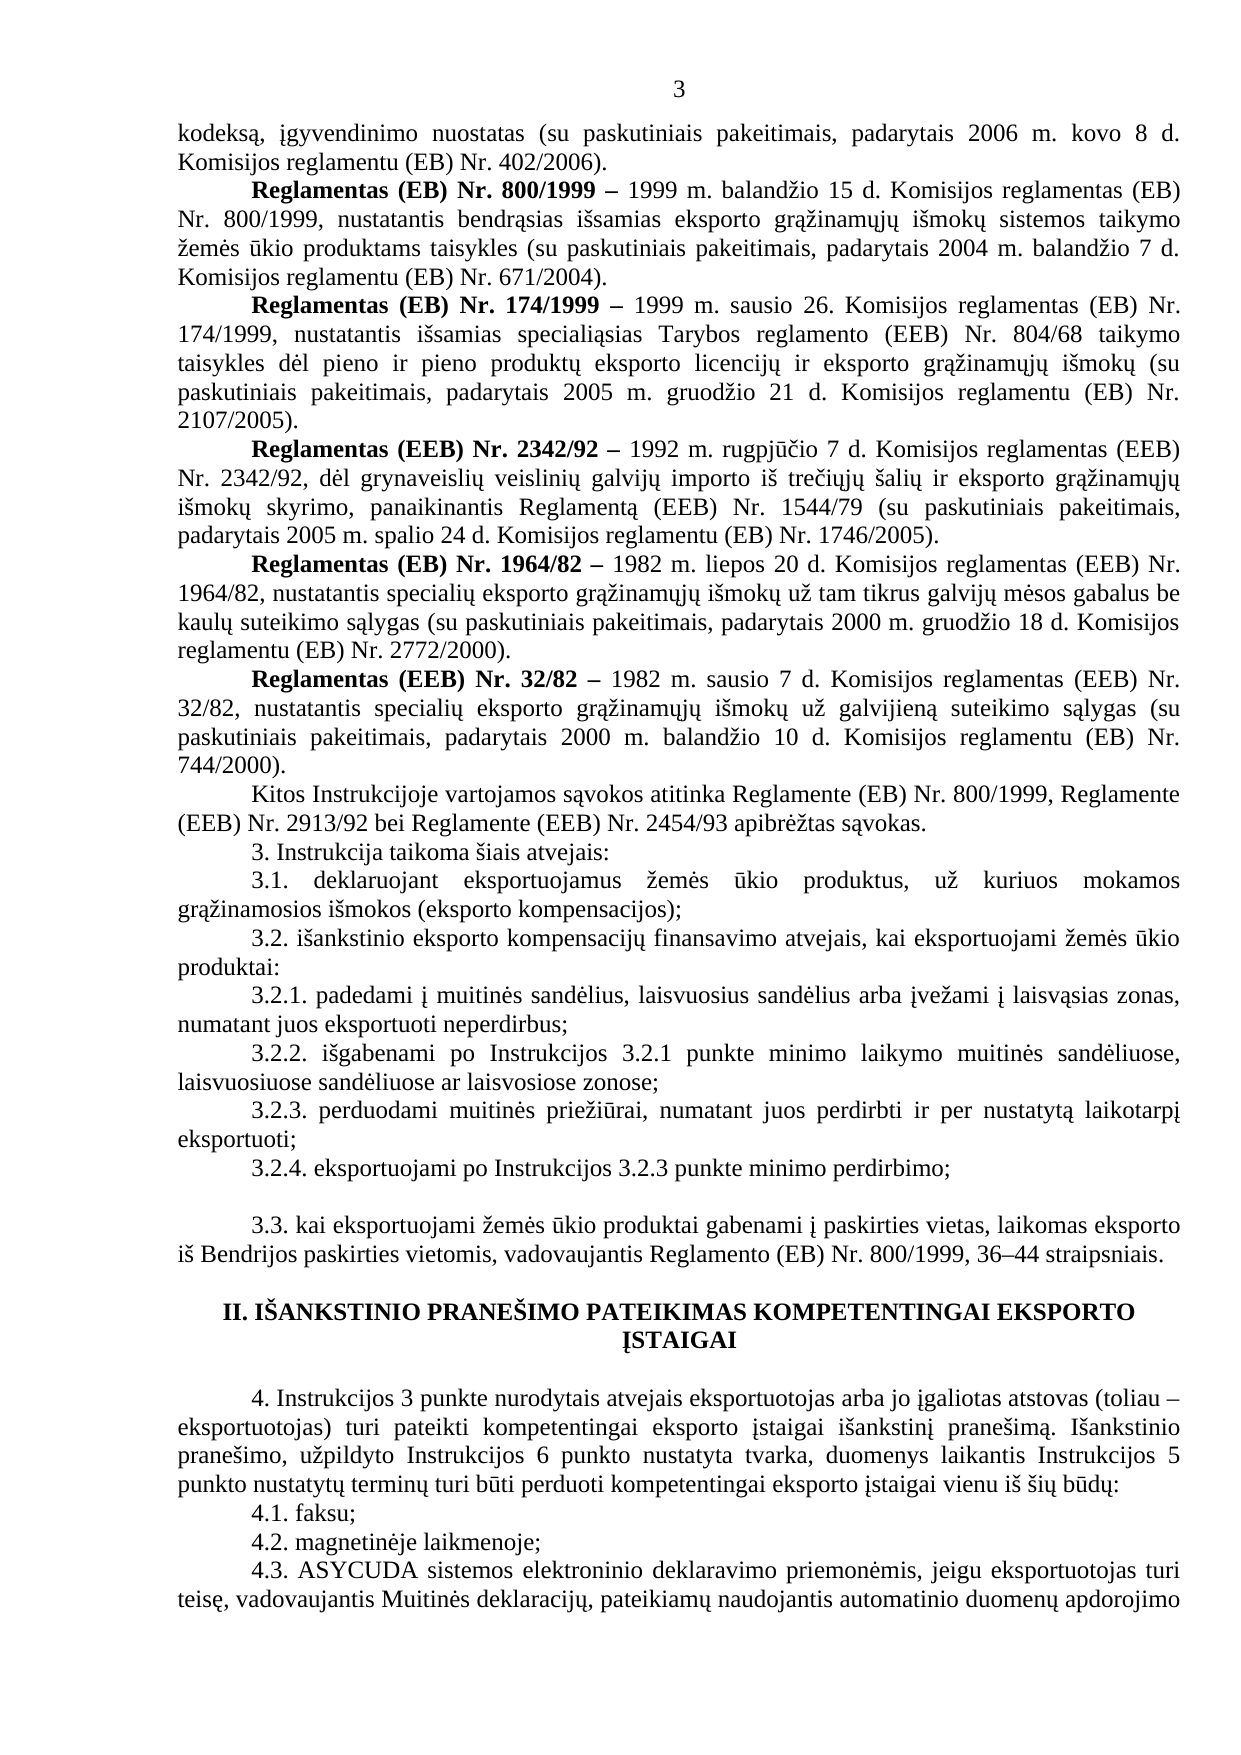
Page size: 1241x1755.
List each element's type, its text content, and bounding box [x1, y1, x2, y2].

text Reglamentas (EB) Nr. 800/1999 – 1999 m. balandžio 15 d. Komisijos reglamentas (EB) Nr. 800/1999, nustatantis bendrąsias išsamias eksporto grąžinamųjų išmokų sistemos taikymo žemės ūkio produktams taisykles (su paskutiniais pakeitimais, padarytais 2004 m. balandžio 7 d. Komisijos reglamentu (EB) Nr. 671/2004). [177, 176, 1181, 291]
text 4.1. faksu; [177, 1498, 1181, 1527]
text Reglamentas (EEB) Nr. 2342/92 – 1992 m. rugpjūčio 7 d. Komisijos reglamentas (EEB) Nr. 2342/92, dėl grynaveislių veislinių galvijų importo iš trečiųjų šalių ir eksporto grąžinamųjų išmokų skyrimo, panaikinantis Reglamentą (EEB) Nr. 1544/79 (su paskutiniais pakeitimais, padarytais 2005 m. spalio 24 d. Komisijos reglamentu (EB) Nr. 1746/2005). [177, 434, 1181, 549]
text kodeksą, įgyvendinimo nuostatas (su paskutiniais pakeitimais, padarytais 2006 m. kovo 8 d. Komisijos reglamentu (EB) Nr. 402/2006). [177, 118, 1181, 176]
text 4.2. magnetinėje laikmenoje; [177, 1527, 1181, 1556]
text Reglamentas (EB) Nr. 1964/82 – 1982 m. liepos 20 d. Komisijos reglamentas (EEB) Nr. 1964/82, nustatantis specialių eksporto grąžinamųjų išmokų už tam tikrus galvijų mėsos gabalus be kaulų suteikimo sąlygas (su paskutiniais pakeitimais, padarytais 2000 m. gruodžio 18 d. Komisijos reglamentu (EB) Nr. 2772/2000). [177, 549, 1181, 664]
text 3.2. išankstinio eksporto kompensacijų finansavimo atvejais, kai eksportuojami žemės ūkio produktai: [177, 923, 1181, 981]
text 3.2.1. padedami į muitinės sandėlius, laisvuosius sandėlius arba įvežami į laisvąsias zonas, numatant juos eksportuoti neperdirbus; [177, 981, 1181, 1038]
text 3. Instrukcija taikoma šiais atvejais: [177, 837, 1181, 866]
text 4.3. ASYCUDA sistemos elektroninio deklaravimo priemonėmis, jeigu eksportuotojas turi teisę, vadovaujantis Muitinės deklaracijų, pateikiamų naudojantis automatinio duomenų apdorojimo [177, 1556, 1181, 1613]
text II. IŠANKSTINIO PRANEŠIMO PATEIKIMAS KOMPETENTINGAI EKSPORTO ĮSTAIGAI [177, 1297, 1181, 1354]
text Reglamentas (EB) Nr. 174/1999 – 1999 m. sausio 26. Komisijos reglamentas (EB) Nr. 174/1999, nustatantis išsamias specialiąsias Tarybos reglamento (EEB) Nr. 804/68 taikymo taisykles dėl pieno ir pieno produktų eksporto licencijų ir eksporto grąžinamųjų išmokų (su paskutiniais pakeitimais, padarytais 2005 m. gruodžio 21 d. Komisijos reglamentu (EB) Nr. 2107/2005). [177, 291, 1181, 434]
text 3.2.3. perduodami muitinės priežiūrai, numatant juos perdirbti ir per nustatytą laikotarpį eksportuoti; [177, 1096, 1181, 1153]
text 3.3. kai eksportuojami žemės ūkio produktai gabenami į paskirties vietas, laikomas eksporto iš Bendrijos paskirties vietomis, vadovaujantis Reglamento (EB) Nr. 800/1999, 36–44 straipsniais. [177, 1211, 1181, 1268]
text Kitos Instrukcijoje vartojamos sąvokos atitinka Reglamente (EB) Nr. 800/1999, Reglamente (EEB) Nr. 2913/92 bei Reglamente (EEB) Nr. 2454/93 apibrėžtas sąvokas. [177, 779, 1181, 837]
text 4. Instrukcijos 3 punkte nurodytais atvejais eksportuotojas arba jo įgaliotas atstovas (toliau – eksportuotojas) turi pateikti kompetentingai eksporto įstaigai išankstinį pranešimą. Išankstinio pranešimo, užpildyto Instrukcijos 6 punkto nustatyta tvarka, duomenys laikantis Instrukcijos 5 punkto nustatytų terminų turi būti perduoti kompetentingai eksporto įstaigai vienu iš šių būdų: [177, 1383, 1181, 1498]
text 3.2.4. eksportuojami po Instrukcijos 3.2.3 punkte minimo perdirbimo; [177, 1153, 1181, 1182]
text 3.1. deklaruojant eksportuojamus žemės ūkio produktus, už kuriuos mokamos grąžinamosios išmokos (eksporto kompensacijos); [177, 866, 1181, 923]
text 3.2.2. išgabenami po Instrukcijos 3.2.1 punkte minimo laikymo muitinės sandėliuose, laisvuosiuose sandėliuose ar laisvosiose zonose; [177, 1038, 1181, 1096]
text Reglamentas (EEB) Nr. 32/82 – 1982 m. sausio 7 d. Komisijos reglamentas (EEB) Nr. 32/82, nustatantis specialių eksporto grąžinamųjų išmokų už galvijieną suteikimo sąlygas (su paskutiniais pakeitimais, padarytais 2000 m. balandžio 10 d. Komisijos reglamentu (EB) Nr. 744/2000). [177, 664, 1181, 779]
